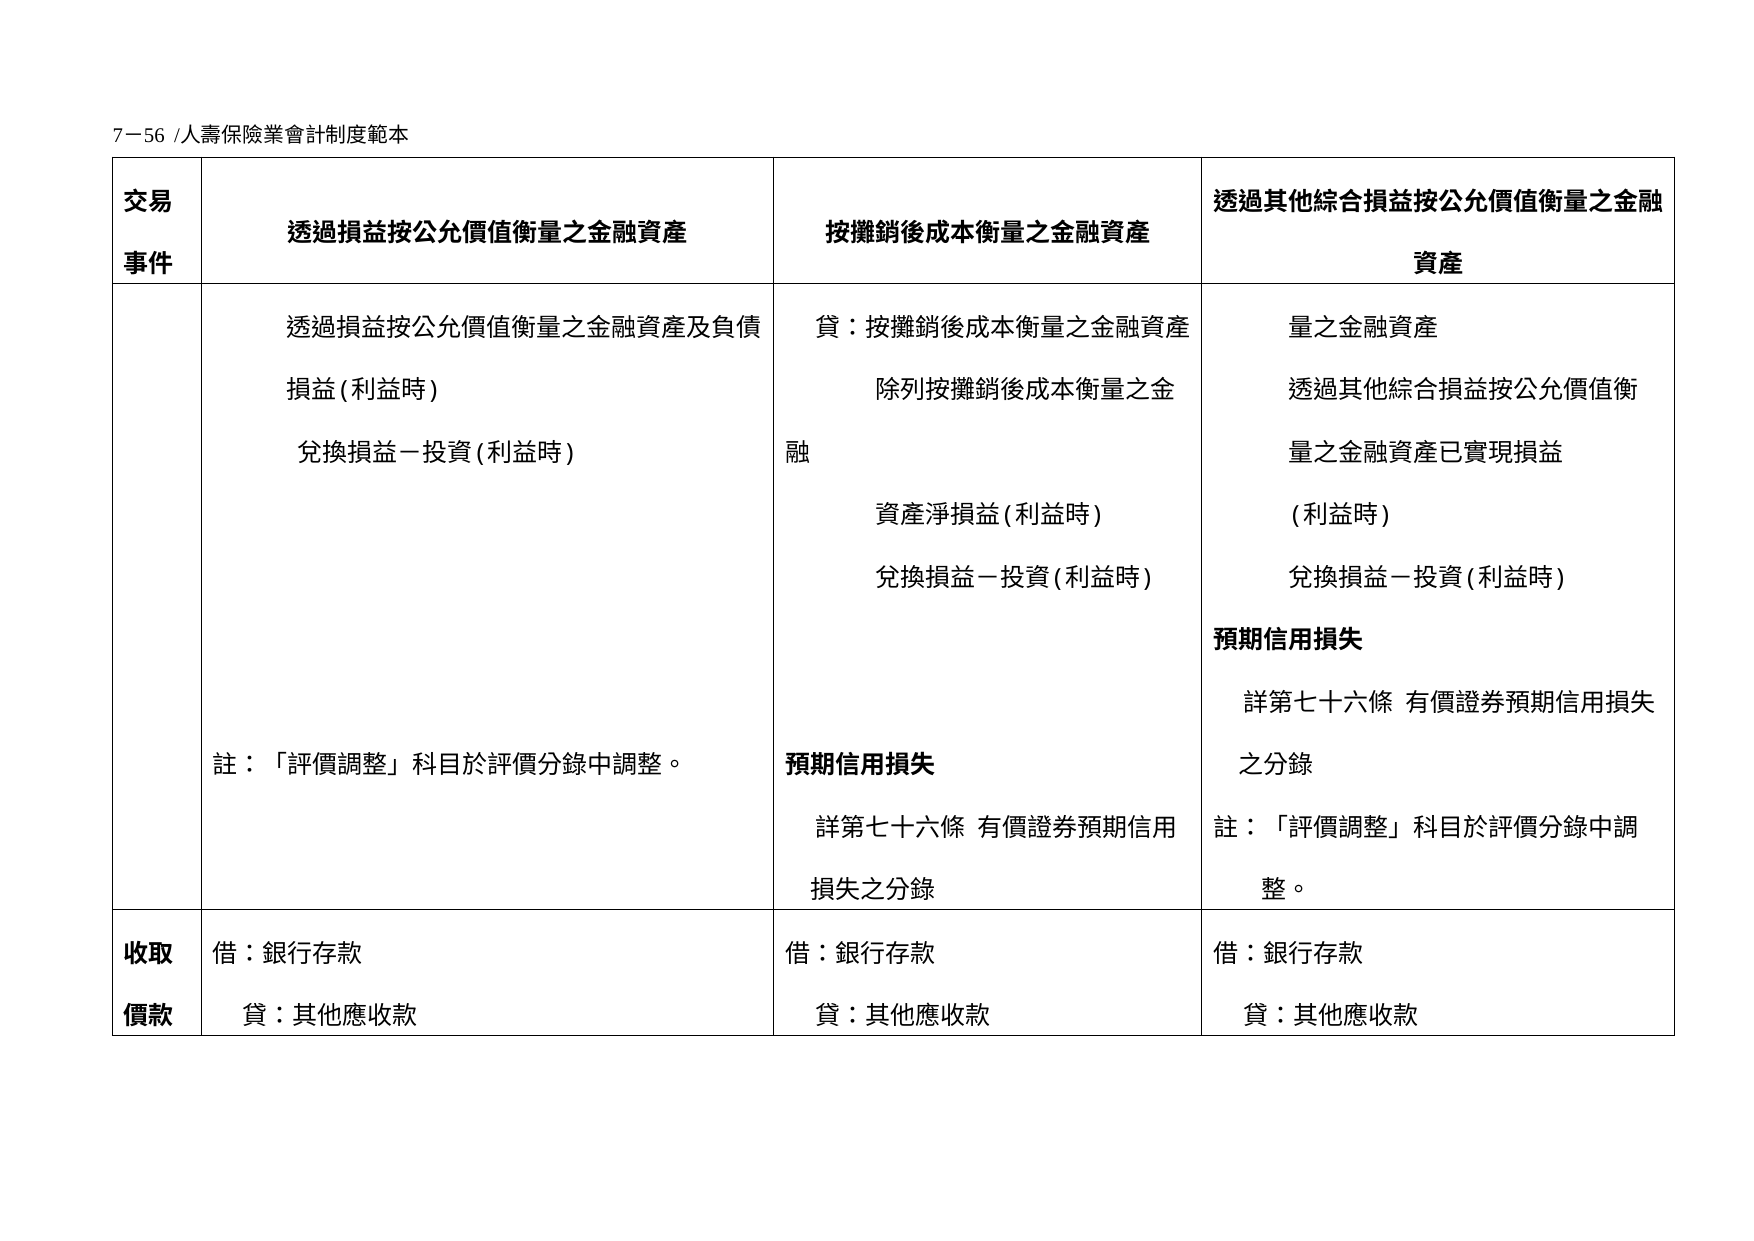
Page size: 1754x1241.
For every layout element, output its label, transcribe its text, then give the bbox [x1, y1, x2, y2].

table_header 透過損益按公允價值衡量之金融資產 [202, 158, 773, 283]
table_cell 收取價款 [113, 910, 201, 1035]
table_cell 透過損益按公允價值衡量之金融資產及負債損益(利益時) 兌換損益－投資(利益時) 註：「評價調整」科目於評價分錄中調整。 [202, 284, 773, 909]
table_cell 借：銀行存款 貸：其他應收款 [774, 910, 1201, 1035]
table_cell 貸：按攤銷後成本衡量之金融資產 除列按攤銷後成本衡量之金融 資產淨損益(利益時) 兌換損益－投資(利益時) 預期信用損失 詳第七十六條 有價證券預期信用 損失之分錄 [774, 284, 1201, 909]
table_header 交易事件 [113, 158, 201, 283]
table_header 按攤銷後成本衡量之金融資產 [774, 158, 1201, 283]
table_cell 量之金融資產 透過其他綜合損益按公允價值衡 量之金融資產已實現損益 (利益時) 兌換損益－投資(利益時) 預期信用損失 詳第七十六條 有價證券預期信用損失 之分錄 註：「評價調整」科目於評價分錄中調整。 [1202, 284, 1674, 909]
table_cell 借：銀行存款 貸：其他應收款 [1202, 910, 1674, 1035]
table_cell [113, 284, 201, 909]
table_cell 借：銀行存款 貸：其他應收款 [202, 910, 773, 1035]
table_header 透過其他綜合損益按公允價值衡量之金融資產 [1202, 158, 1674, 283]
